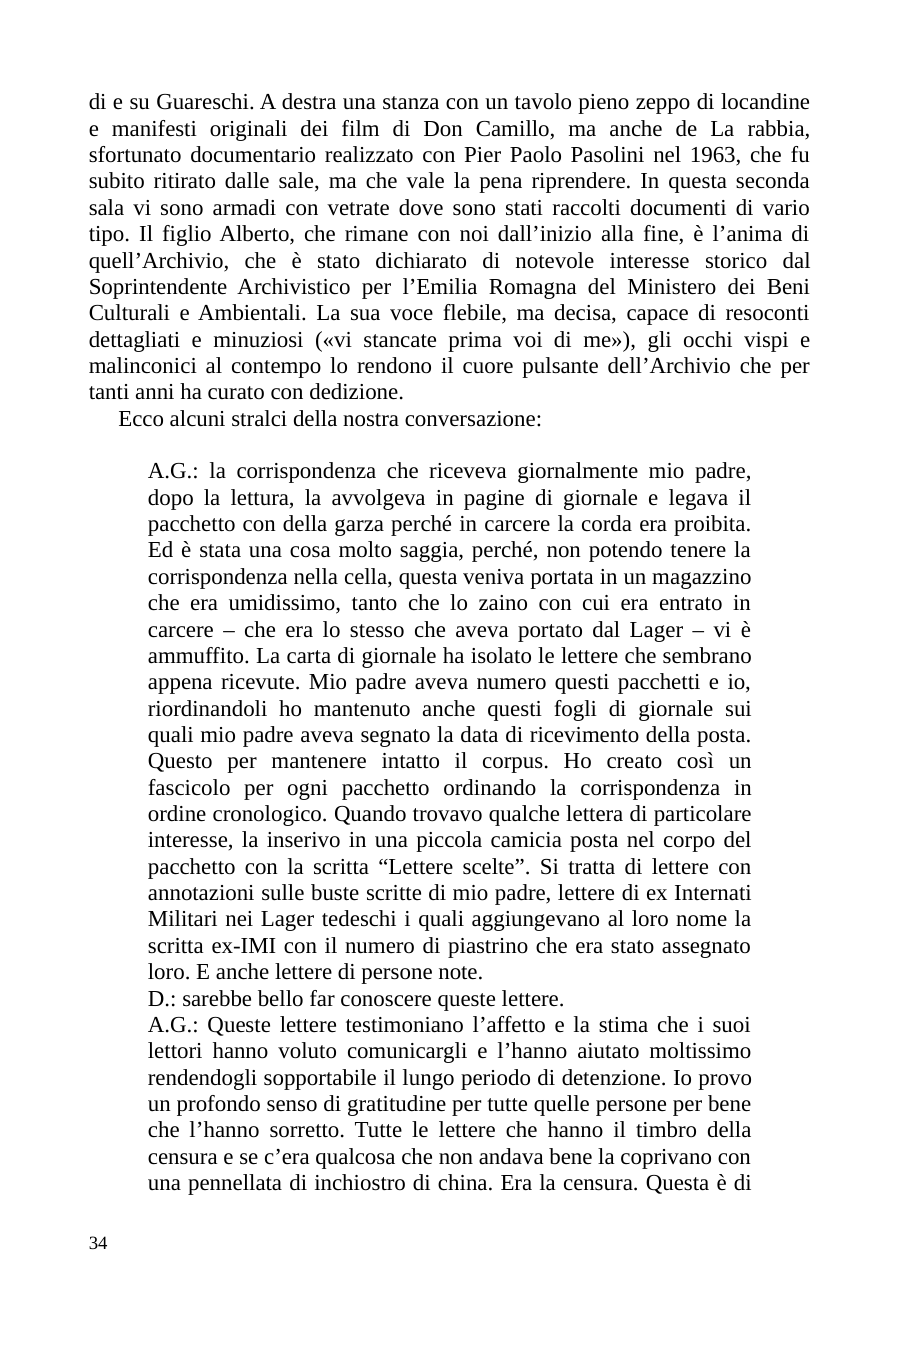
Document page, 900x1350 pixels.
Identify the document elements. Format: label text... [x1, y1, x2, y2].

text A.G.: la corrispondenza che riceveva giornalmente mio padre, dopo la lettura, la avvolgeva in pagine di giornale e legava il pacchetto con della garza perché in carcere la corda era proibita. Ed è stata una cosa molto saggia, perché, non potendo tenere la corrispondenza nella cella, questa veniva portata in un magazzino che era umidissimo, tanto che lo zaino con cui era entrato in carcere – che era lo stesso che aveva portato dal Lager – vi è ammuffito. La carta di giornale ha isolato le lettere che sembrano appena ricevute. Mio padre aveva numero questi pacchetti e io, riordinandoli ho mantenuto anche questi fogli di giornale sui quali mio padre aveva segnato la data di ricevimento della posta. Questo per mantenere intatto il corpus. Ho creato così un fascicolo per ogni pacchetto ordinando la corrispondenza in ordine cronologico. Quando trovavo qualche lettera di particolare interesse, la inserivo in una piccola camicia posta nel corpo del pacchetto con la scritta “Lettere scelte”. Si tratta di lettere con annotazioni sulle buste scritte di mio padre, lettere di ex Internati Militari nei Lager tedeschi i quali aggiungevano al loro nome la scritta ex-IMI con il numero di piastrino che era stato assegnato loro. E anche lettere di persone note. [148, 457, 752, 984]
text Ecco alcuni stralci della nostra conversazione: [88, 405, 811, 431]
text di e su Guareschi. A destra una stanza con un tavolo pieno zeppo di locandine e manifesti originali dei film di Don Camillo, ma anche de La rabbia, sfortunato documentario realizzato con Pier Paolo Pasolini nel 1963, che fu subito ritirato dalle sale, ma che vale la pena riprendere. In questa seconda sala vi sono armadi con vetrate dove sono stati raccolti documenti di vario tipo. Il figlio Alberto, che rimane con noi dall’inizio alla fine, è l’anima di quell’Archivio, che è stato dichiarato di notevole interesse storico dal Soprintendente Archivistico per l’Emilia Romagna del Ministero dei Beni Culturali e Ambientali. La sua voce flebile, ma decisa, capace di resoconti dettagliati e minuziosi («vi stancate prima voi di me»), gli occhi vispi e malinconici al contempo lo rendono il cuore pulsante dell’Archivio che per tanti anni ha curato con dedizione. [88, 88, 811, 405]
text A.G.: Queste lettere testimoniano l’affetto e la stima che i suoi lettori hanno voluto comunicargli e l’hanno aiutato moltissimo rendendogli sopportabile il lungo periodo di detenzione. Io provo un profondo senso di gratitudine per tutte quelle persone per bene che l’hanno sorretto. Tutte le lettere che hanno il timbro della censura e se c’era qualcosa che non andava bene la coprivano con una pennellata di inchiostro di china. Era la censura. Questa è di [148, 1011, 752, 1195]
text D.: sarebbe bello far conoscere queste lettere. [148, 984, 752, 1011]
